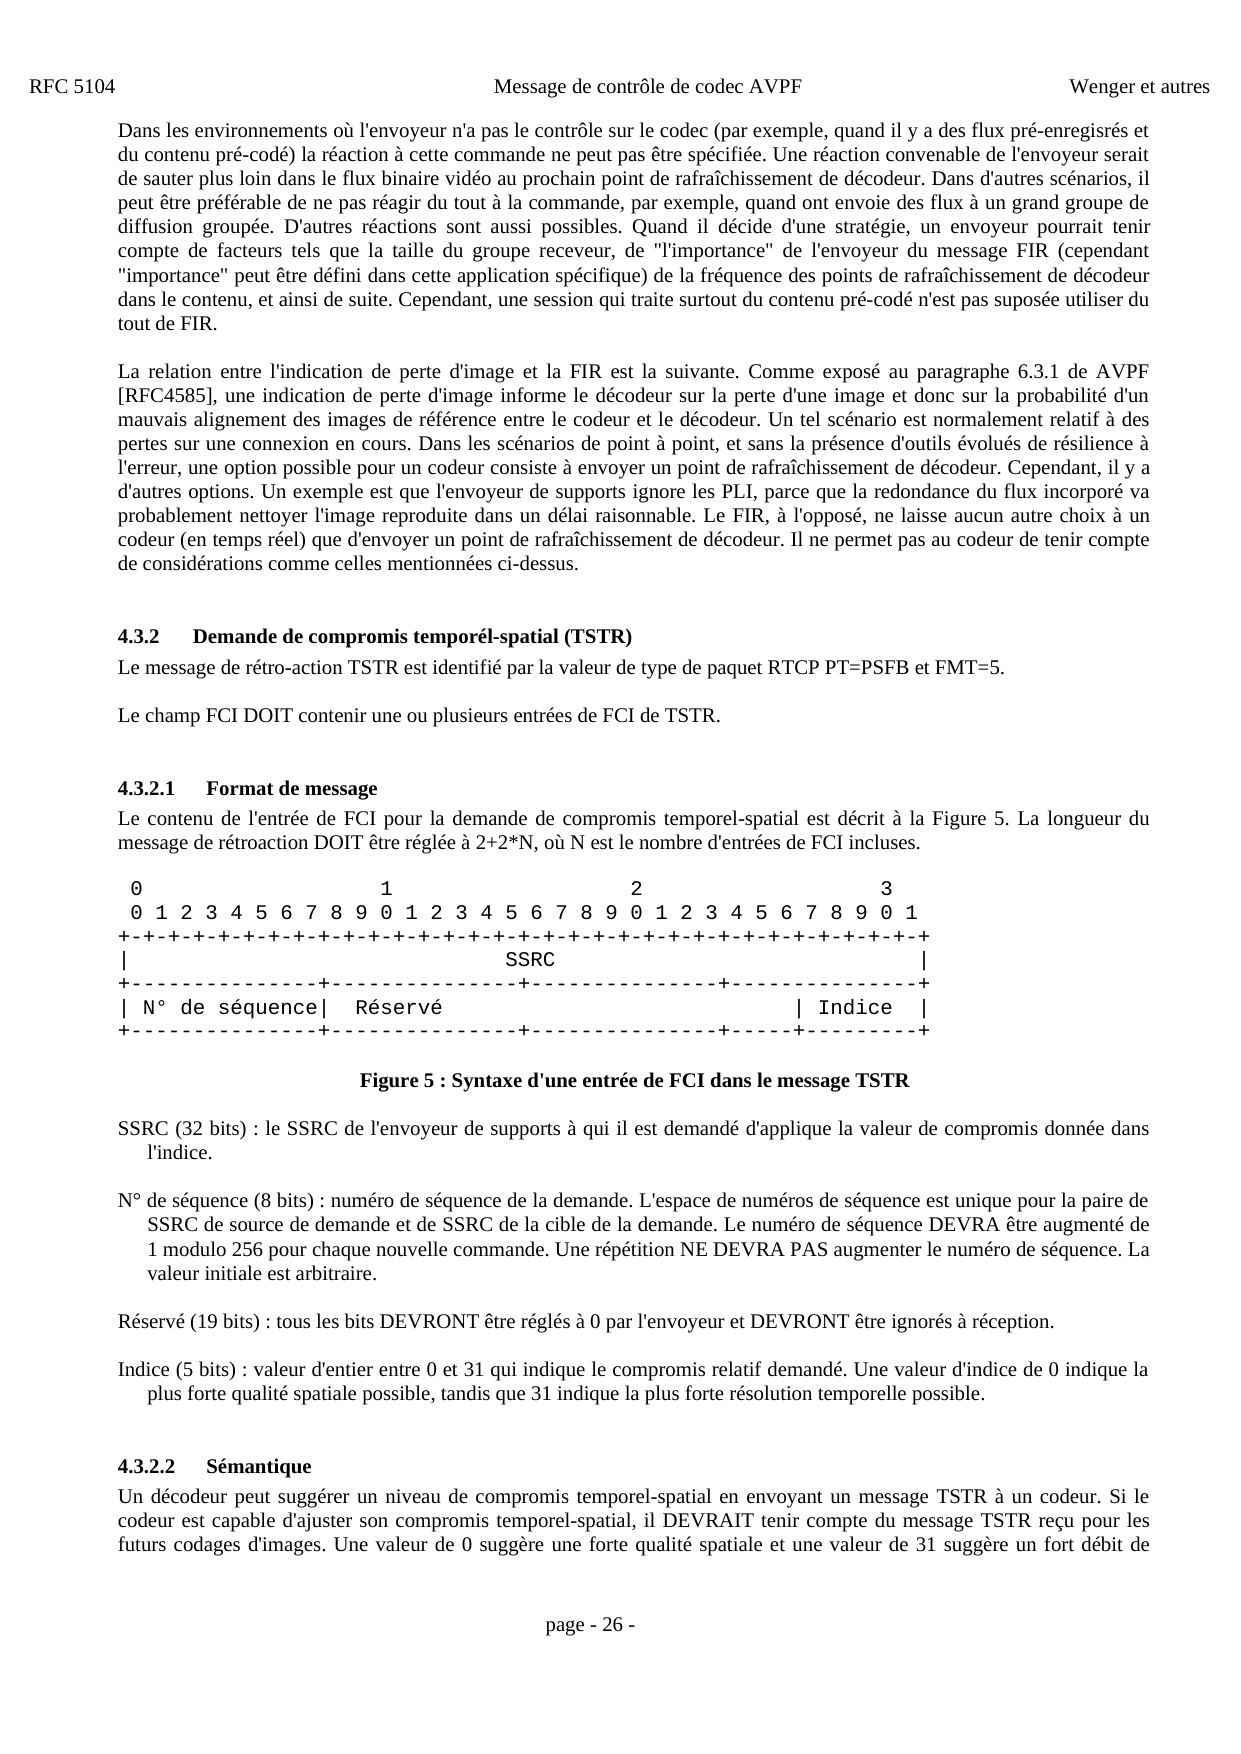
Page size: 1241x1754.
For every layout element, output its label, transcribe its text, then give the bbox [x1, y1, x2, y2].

subtitle 4.3.2.1 Format de message [118, 776, 1152, 800]
text | N° de séquence| Réservé | Indice | [118, 997, 1152, 1020]
text +---------------+---------------+---------------+-----+---------+ [118, 1020, 1152, 1044]
text N° de séquence (8 bits) : numéro de séquence de la demande. L'espace de numéros de séquence est unique pour la paire de SSRC de source de demande et de SSRC de la cible de la demande. Le numéro de séquence DEVRA être augmenté de 1 modulo 256 pour chaque nouvelle commande. Une répétition NE DEVRA PAS augmenter le numéro de séquence. La valeur initiale est arbitraire. [118, 1188, 1152, 1284]
text +-+-+-+-+-+-+-+-+-+-+-+-+-+-+-+-+-+-+-+-+-+-+-+-+-+-+-+-+-+-+-+-+ [118, 926, 1152, 949]
text Dans les environnements où l'envoyeur n'a pas le contrôle sur le codec (par exemple, quand il y a des flux pré-enregisrés et du contenu pré-codé) la réaction à cette commande ne peut pas être spécifiée. Une réaction convenable de l'envoyeur serait de sauter plus loin dans le flux binaire vidéo au prochain point de rafraîchissement de décodeur. Dans d'autres scénarios, il peut être préférable de ne pas réagir du tout à la commande, par exemple, quand ont envoie des flux à un grand groupe de diffusion groupée. D'autres réactions sont aussi possibles. Quand il décide d'une stratégie, un envoyeur pourrait tenir compte de facteurs tels que la taille du groupe receveur, de "l'importance" de l'envoyeur du message FIR (cependant "importance" peut être défini dans cette application spécifique) de la fréquence des points de rafraîchissement de décodeur dans le contenu, et ainsi de suite. Cependant, une session qui traite surtout du contenu pré-codé n'est pas suposée utiliser du tout de FIR. [118, 118, 1152, 335]
subtitle 4.3.2 Demande de compromis temporél-spatial (TSTR) [118, 624, 1152, 648]
text Un décodeur peut suggérer un niveau de compromis temporel-spatial en envoyant un message TSTR à un codeur. Si le codeur est capable d'ajuster son compromis temporel-spatial, il DEVRAIT tenir compte du message TSTR reçu pour les futurs codages d'images. Une valeur de 0 suggère une forte qualité spatiale et une valeur de 31 suggère un fort débit de [118, 1484, 1152, 1556]
subtitle 4.3.2.2 Sémantique [118, 1454, 1152, 1478]
text Réservé (19 bits) : tous les bits DEVRONT être réglés à 0 par l'envoyeur et DEVRONT être ignorés à réception. [118, 1309, 1152, 1333]
text Le message de rétro-action TSTR est identifié par la valeur de type de paquet RTCP PT=PSFB et FMT=5. [118, 655, 1152, 679]
text 0 1 2 3 [118, 878, 1152, 902]
text +---------------+---------------+---------------+---------------+ [118, 973, 1152, 997]
text Le champ FCI DOIT contenir une ou plusieurs entrées de FCI de TSTR. [118, 703, 1152, 727]
text 0 1 2 3 4 5 6 7 8 9 0 1 2 3 4 5 6 7 8 9 0 1 2 3 4 5 6 7 8 9 0 1 [118, 902, 1152, 926]
text Figure 5 : Syntaxe d'une entrée de FCI dans le message TSTR [118, 1068, 1152, 1092]
text Indice (5 bits) : valeur d'entier entre 0 et 31 qui indique le compromis relatif demandé. Une valeur d'indice de 0 indique la plus forte qualité spatiale possible, tandis que 31 indique la plus forte résolution temporelle possible. [118, 1357, 1152, 1405]
text SSRC (32 bits) : le SSRC de l'envoyeur de supports à qui il est demandé d'applique la valeur de compromis donnée dans l'indice. [118, 1116, 1152, 1164]
text | SSRC | [118, 949, 1152, 973]
text La relation entre l'indication de perte d'image et la FIR est la suivante. Comme exposé au paragraphe 6.3.1 de AVPF [RFC4585], une indication de perte d'image informe le décodeur sur la perte d'une image et donc sur la probabilité d'un mauvais alignement des images de référence entre le codeur et le décodeur. Un tel scénario est normalement relatif à des pertes sur une connexion en cours. Dans les scénarios de point à point, et sans la présence d'outils évolués de résilience à l'erreur, une option possible pour un codeur consiste à envoyer un point de rafraîchissement de décodeur. Cependant, il y a d'autres options. Un exemple est que l'envoyeur de supports ignore les PLI, parce que la redondance du flux incorporé va probablement nettoyer l'image reproduite dans un délai raisonnable. Le FIR, à l'opposé, ne laisse aucun autre choix à un codeur (en temps réel) que d'envoyer un point de rafraîchissement de décodeur. Il ne permet pas au codeur de tenir compte de considérations comme celles mentionnées ci-dessus. [118, 359, 1152, 575]
text Le contenu de l'entrée de FCI pour la demande de compromis temporel-spatial est décrit à la Figure 5. La longueur du message de rétroaction DOIT être réglée à 2+2*N, où N est le nombre d'entrées de FCI incluses. [118, 806, 1152, 854]
